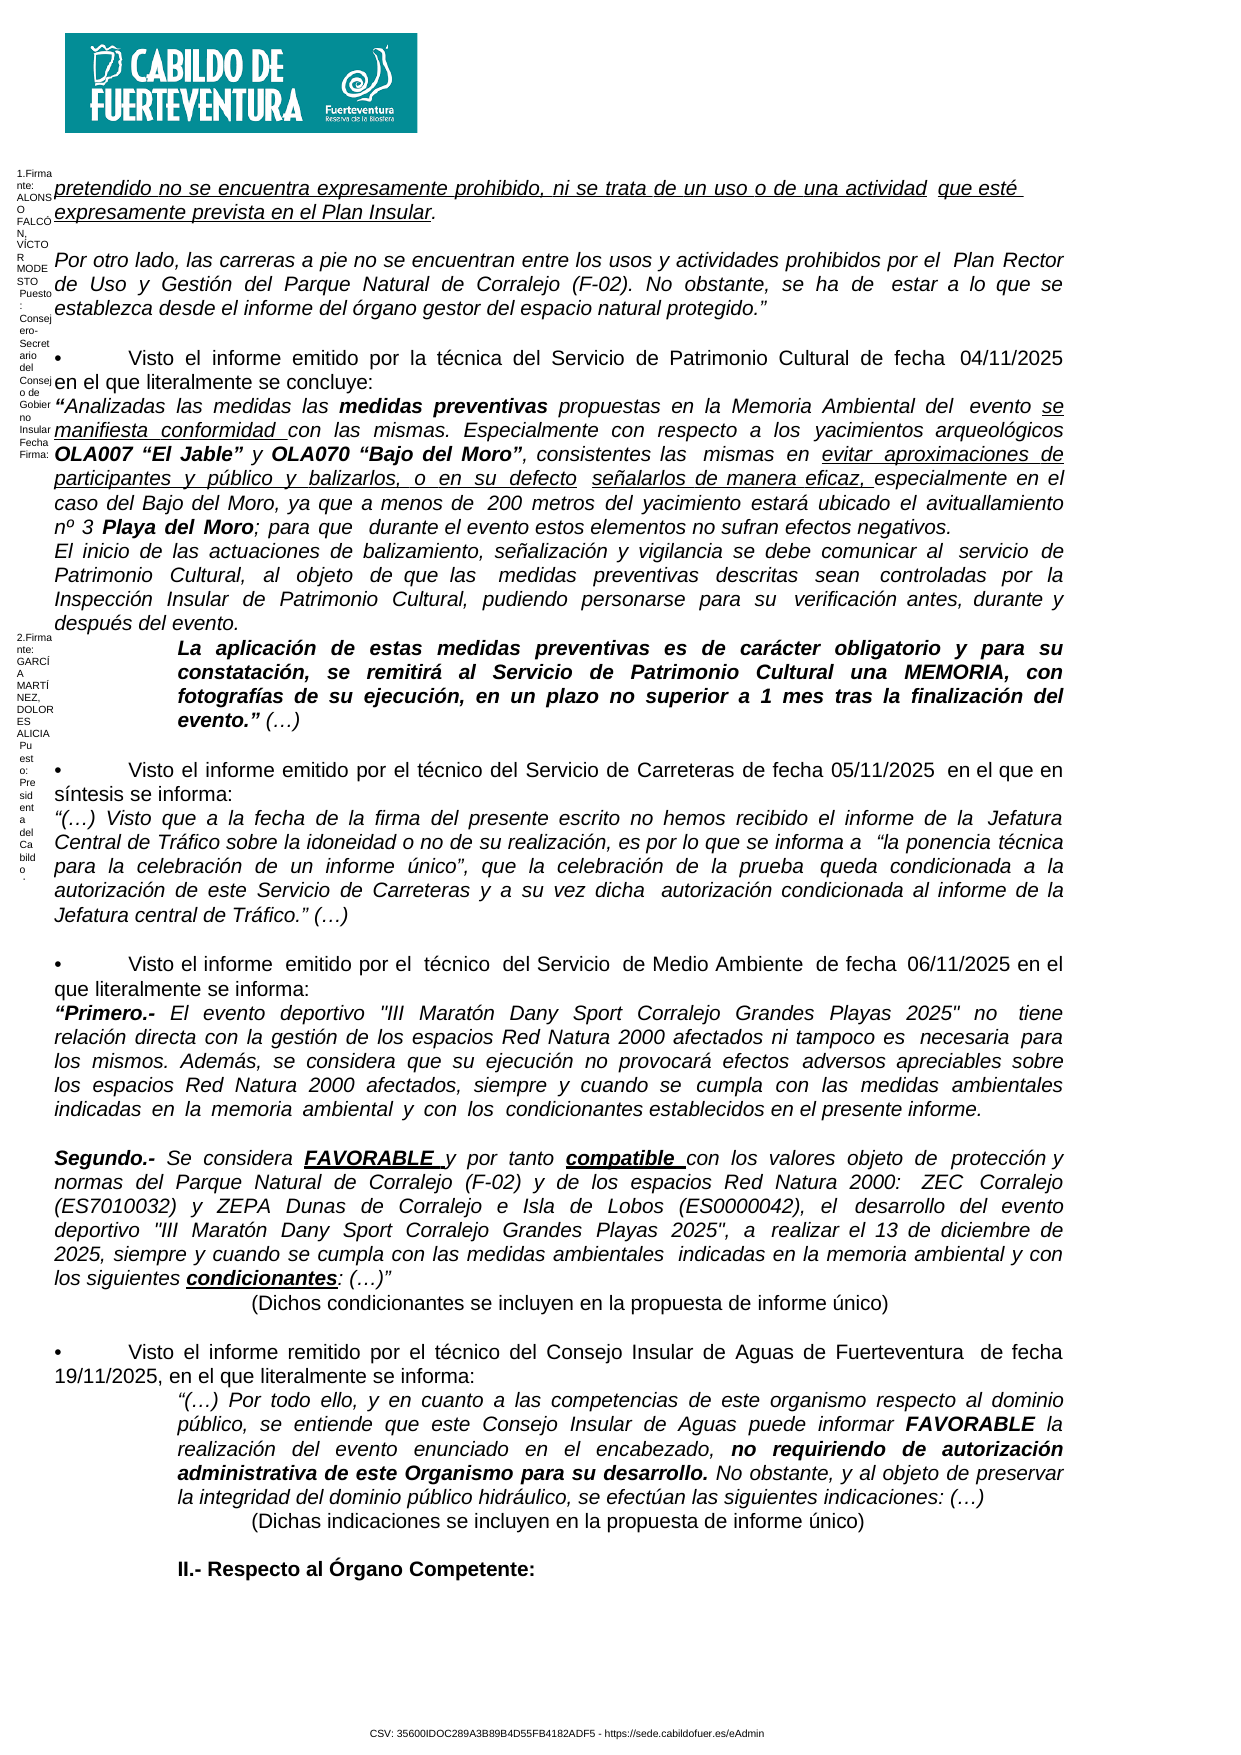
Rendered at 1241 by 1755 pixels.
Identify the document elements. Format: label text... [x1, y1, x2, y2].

text “(…) Visto que a la fecha de la firma del presente escrito no hemos recibido el informe de la Jefatura Central de Tráfico sobre la idoneidad o no de su realización, es por lo que se informa a “la ponencia técnica para la celebración de un informe único”, que la celebración de la prueba queda condicionada a la autorización de este Servicio de Carreteras y a su vez dicha autorización condicionada al informe de la Jefatura central de Tráfico.” (…) [54, 806, 1064, 926]
text II.- Respecto al Órgano Competente: [177, 1557, 1241, 1581]
text 1.Firmante: ALONSO FALCÓN, VÍCTOR MODESTO [17, 167, 54, 287]
text Por otro lado, las carreras a pie no se encuentran entre los usos y actividades prohibidos por el Plan Rector de Uso y Gestión del Parque Natural de Corralejo (F-02). No obstante, se ha de estar a lo que se establezca desde el informe del órgano gestor del espacio natural protegido.” [54, 248, 1064, 320]
list Visto el informe emitido por el técnico del Servicio de Carreteras de fecha 05/11/2025 en el que en síntesis se informa: [54, 758, 1064, 806]
text La aplicación de estas medidas preventivas es de carácter obligatorio y para su constatación, se remitirá al Servicio de Patrimonio Cultural una MEMORIA, con fotografías de su ejecución, en un plazo no superior a 1 mes tras la finalización del evento.” (…) [177, 635, 1064, 732]
text “Analizadas las medidas las medidas preventivas propuestas en la Memoria Ambiental del evento se manifiesta conformidad con las mismas. Especialmente con respecto a los yacimientos arqueológicos OLA007 “El Jable” y OLA070 “Bajo del Moro”, consistentes las mismas en evitar aproximaciones de participantes y público y balizarlos, o en su defecto señalarlos de manera eficaz, especialmente en el caso del Bajo del Moro, ya que a menos de 200 metros del yacimiento estará ubicado el avituallamiento nº 3 Playa del Moro; para que durante el evento estos elementos no sufran efectos negativos. [54, 394, 1064, 539]
subtitle (Dichos condicionantes se incluyen en la propuesta de informe único) [251, 1290, 1241, 1314]
list Visto el informe emitido por el técnico del Servicio de Medio Ambiente de fecha 06/11/2025 en el que literalmente se informa: [54, 952, 1064, 1000]
subtitle (Dichas indicaciones se incluyen en la propuesta de informe único) [251, 1509, 1241, 1533]
text “Primero.- El evento deportivo "III Maratón Dany Sport Corralejo Grandes Playas 2025" no tiene relación directa con la gestión de los espacios Red Natura 2000 afectados ni tampoco es necesaria para los mismos. Además, se considera que su ejecución no provocará efectos adversos apreciables sobre los espacios Red Natura 2000 afectados, siempre y cuando se cumpla con las medidas ambientales indicadas en la memoria ambiental y con los condicionantes establecidos en el presente informe. [54, 1000, 1064, 1121]
text [14, 631, 54, 879]
text pretendido no se encuentra expresamente prohibido, ni se trata de un uso o de una actividad que esté expresamente prevista en el Plan Insular. [54, 175, 1077, 223]
text 2.Firmante: GARCÍA MARTÍNEZ, DOLORES ALICIA [17, 631, 54, 739]
text Puesto: Consejero-Secretario del Consejo de Gobierno Insular Fecha Firma: 04/12/2025 12:39:24 [19, 288, 52, 463]
text Puesto: Presidenta del Cabildo de Fuerteventura Fecha Firma: 04/12/2025 12:49:16 [19, 740, 36, 879]
list Visto el informe emitido por la técnica del Servicio de Patrimonio Cultural de fecha 04/11/2025 en el que literalmente se concluye: [54, 346, 1064, 394]
list Visto el informe remitido por el técnico del Consejo Insular de Aguas de Fuerteventura de fecha 19/11/2025, en el que literalmente se informa: [54, 1340, 1064, 1388]
text [14, 167, 54, 463]
text Segundo.- Se considera FAVORABLE y por tanto compatible con los valores objeto de protección y normas del Parque Natural de Corralejo (F-02) y de los espacios Red Natura 2000: ZEC Corralejo (ES7010032) y ZEPA Dunas de Corralejo e Isla de Lobos (ES0000042), el desarrollo del evento deportivo "III Maratón Dany Sport Corralejo Grandes Playas 2025", a realizar el 13 de diciembre de 2025, siempre y cuando se cumpla con las medidas ambientales indicadas en la memoria ambiental y con los siguientes condicionantes: (…)” [54, 1145, 1064, 1290]
text “(…) Por todo ello, y en cuanto a las competencias de este organismo respecto al dominio público, se entiende que este Consejo Insular de Aguas puede informar FAVORABLE la realización del evento enunciado en el encabezado, no requiriendo de autorización administrativa de este Organismo para su desarrollo. No obstante, y al objeto de preservar la integridad del dominio público hidráulico, se efectúan las siguientes indicaciones: (…) [177, 1388, 1064, 1509]
text El inicio de las actuaciones de balizamiento, señalización y vigilancia se debe comunicar al servicio de Patrimonio Cultural, al objeto de que las medidas preventivas descritas sean controladas por la Inspección Insular de Patrimonio Cultural, pudiendo personarse para su verificación antes, durante y después del evento. [54, 539, 1064, 635]
